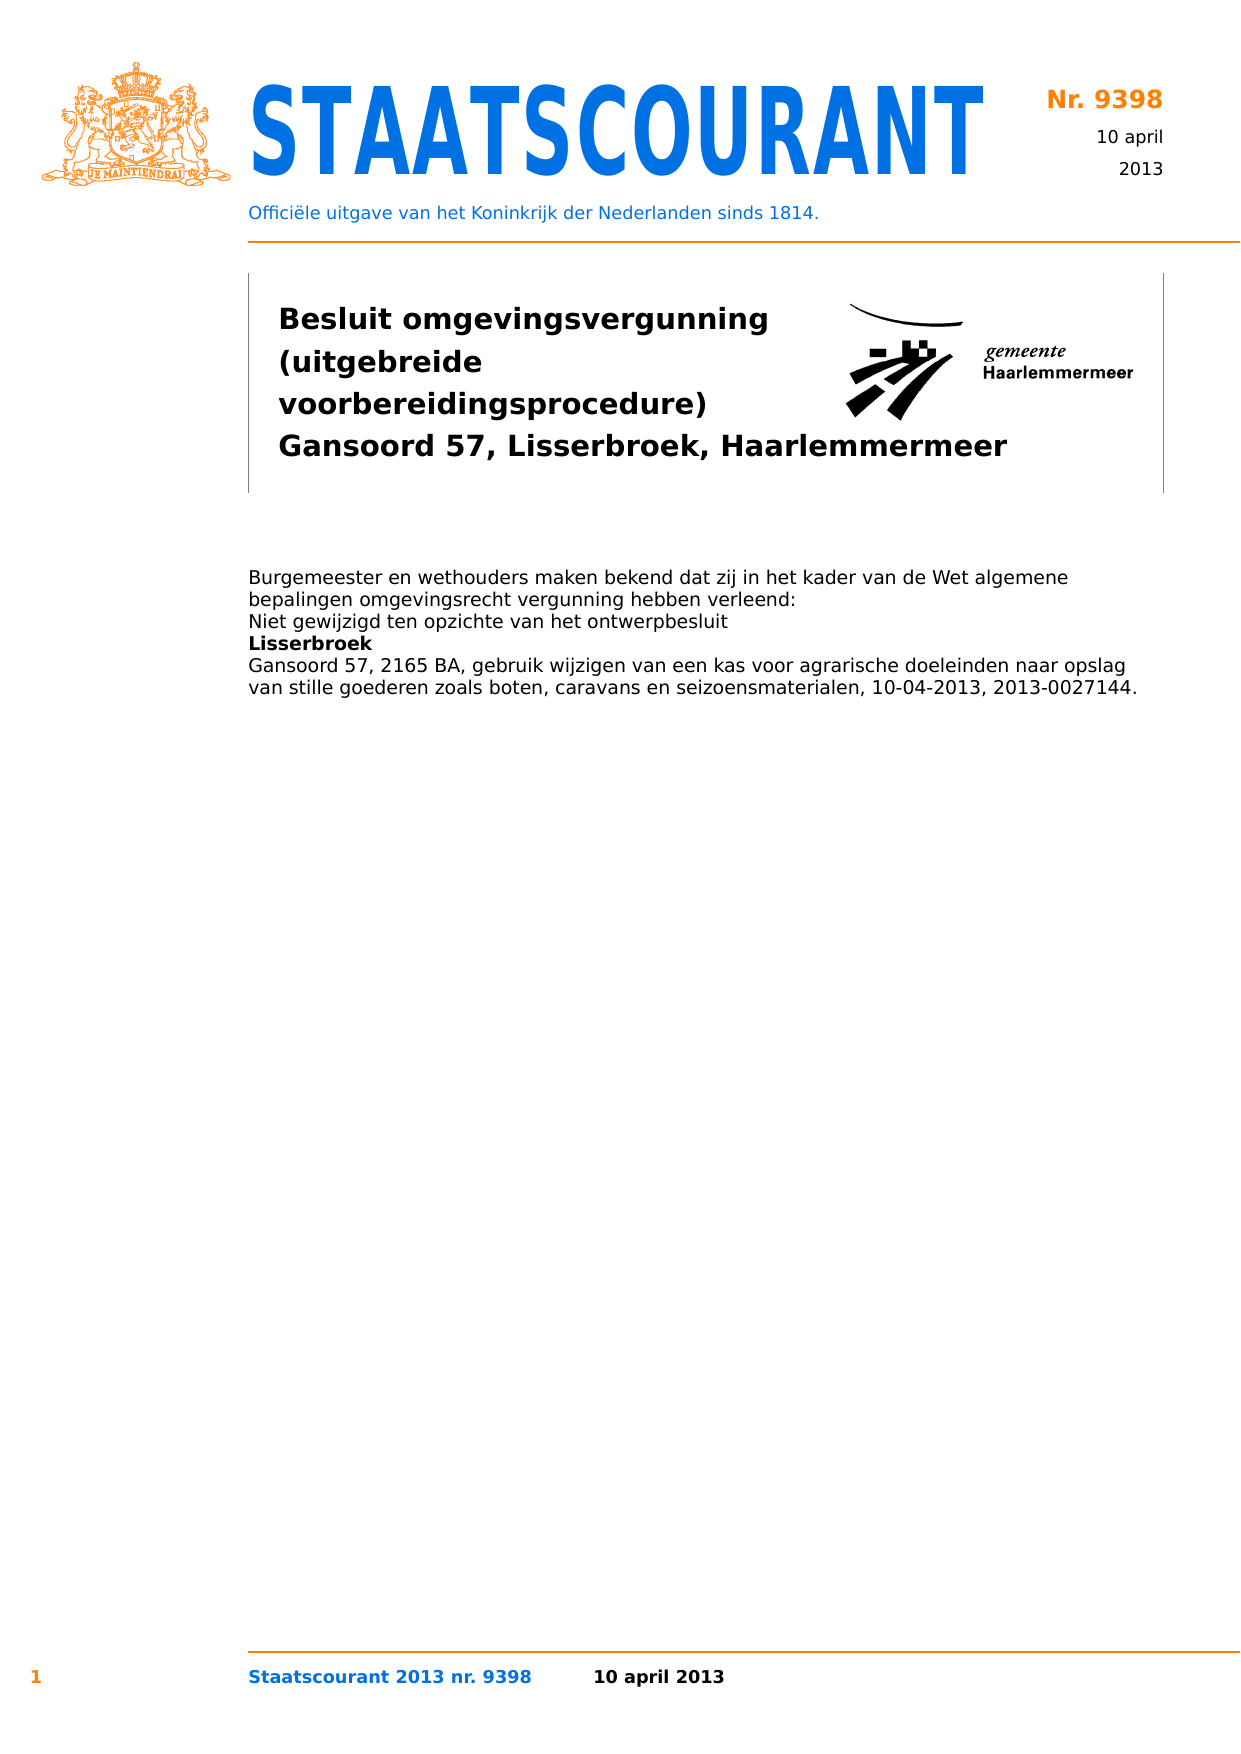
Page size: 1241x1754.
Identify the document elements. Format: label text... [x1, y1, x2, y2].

table_header [25, 62, 248, 241]
text Lisserbroek [248, 633, 1163, 655]
table_cell 2013 [998, 153, 1240, 203]
table_header Nr. 9398 [998, 62, 1240, 121]
picture [41, 62, 231, 186]
text Burgemeester en wethouders maken bekend dat zij in het kader van de Wet algemene bepalingen omgevingsrecht vergunning hebben verleend: [248, 567, 1163, 611]
table_header STAATSCOURANT [248, 62, 998, 203]
table_cell Officiële uitgave van het Koninkrijk der Nederlanden sinds 1814. [248, 203, 1240, 241]
text Gansoord 57, 2165 BA, gebruik wijzigen van een kas voor agrarische doeleinden naar opslag van stille goederen zoals boten, caravans en seizoensmaterialen, 10-04-2013, 2013-0027144. [248, 655, 1163, 699]
picture [844, 302, 1134, 421]
text Niet gewijzigd ten opzichte van het ontwerpbesluit [248, 611, 1163, 633]
subtitle Besluit omgevingsvergunning (uitgebreide voorbereidingsprocedure) Gansoord 57, Lisserbroek, Haarlemmermeer [249, 273, 1163, 493]
table_cell 10 april [998, 121, 1240, 153]
